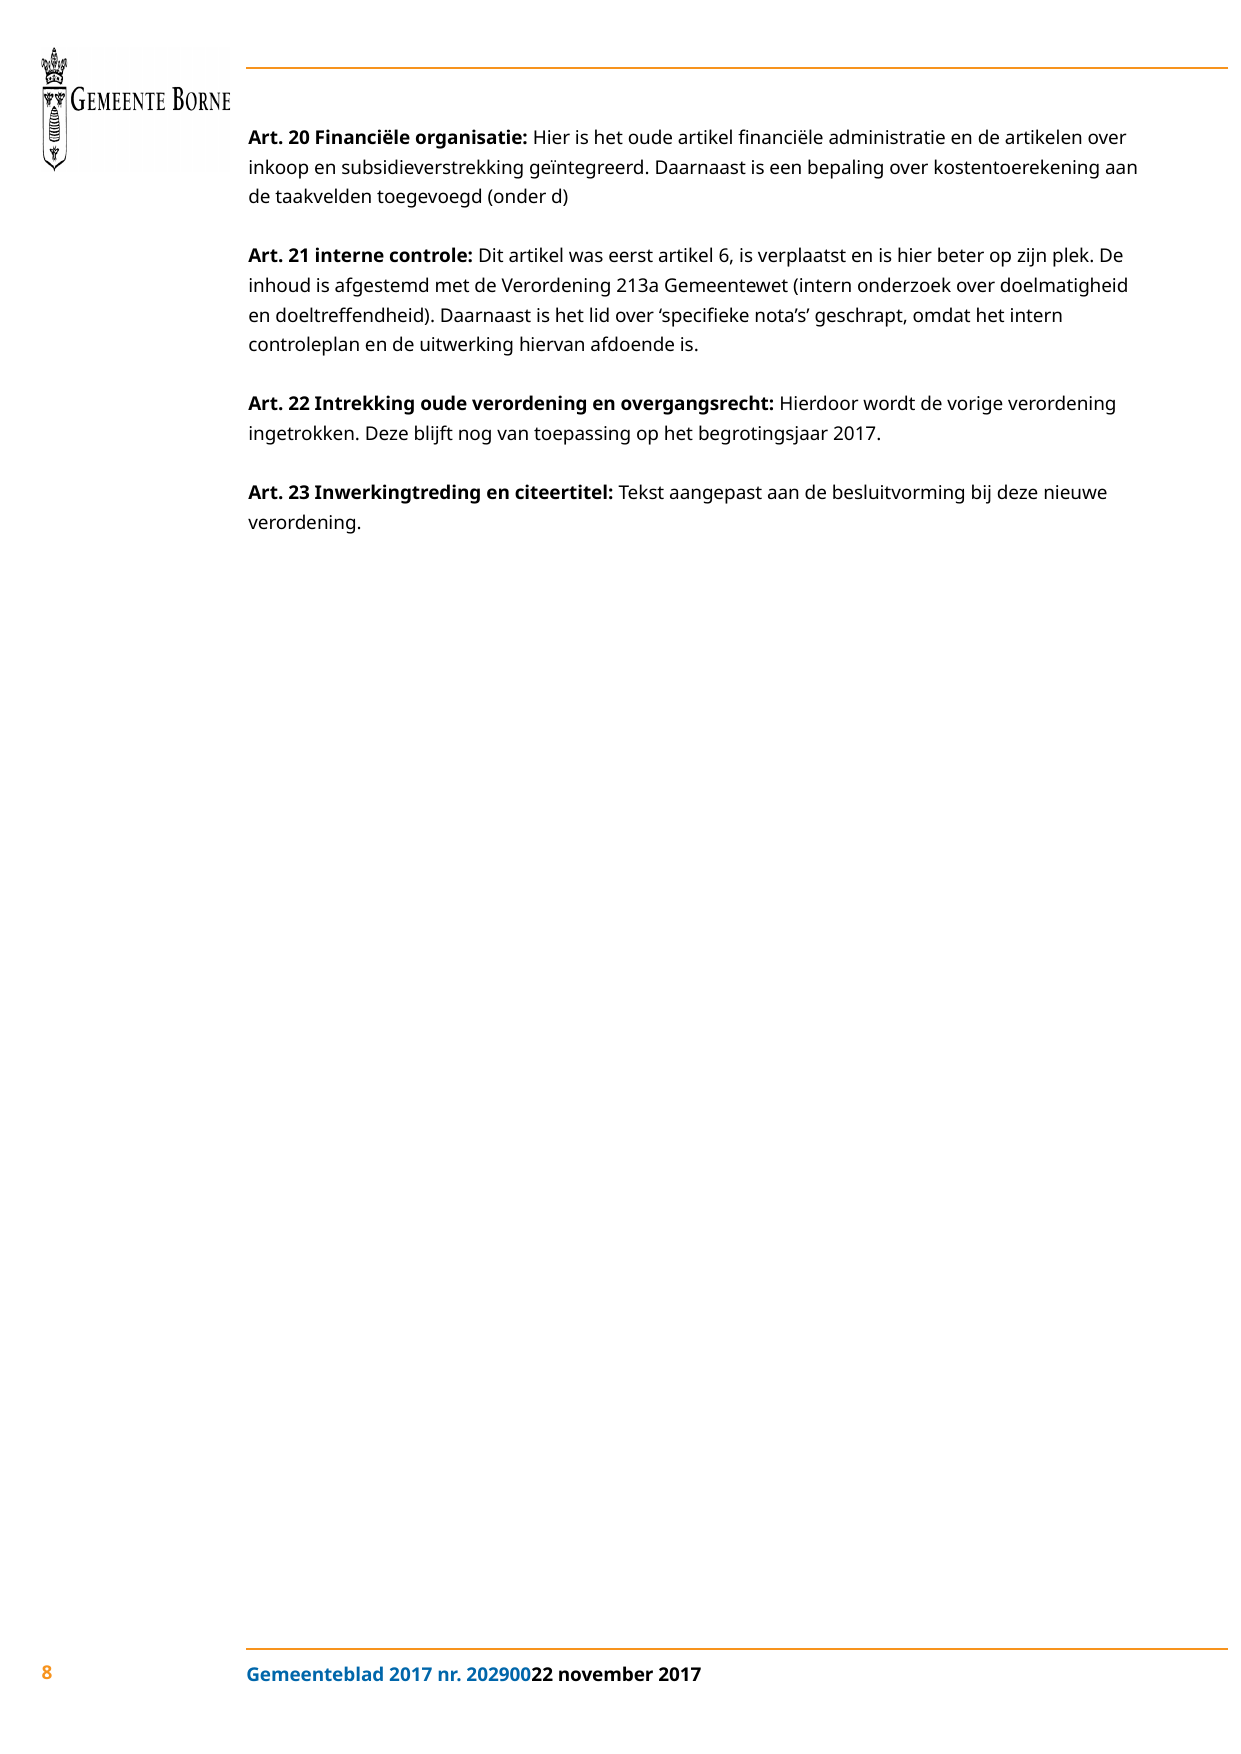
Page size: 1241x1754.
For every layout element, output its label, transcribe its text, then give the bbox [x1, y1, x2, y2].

text Art. 20 Financiële organisatie: Hier is het oude artikel financiële administratie en de artikelen over inkoop en subsidieverstrekking geïntegreerd. Daarnaast is een bepaling over kostentoerekening aan de taakvelden toegevoegd (onder d) [248, 124, 1152, 209]
text Art. 22 Intrekking oude verordening en overgangsrecht: Hierdoor wordt de vorige verordening ingetrokken. Deze blijft nog van toepassing op het begrotingsjaar 2017. [248, 391, 1152, 446]
text Art. 23 Inwerkingtreding en citeertitel: Tekst aangepast aan de besluitvorming bij deze nieuwe verordening. [248, 479, 1152, 535]
picture [41, 47, 231, 172]
text Art. 21 interne controle: Dit artikel was eerst artikel 6, is verplaatst en is hier beter op zijn plek. De inhoud is afgestemd met de Verordening 213a Gemeentewet (intern onderzoek over doelmatigheid en doeltreffendheid). Daarnaast is het lid over ‘specifieke nota’s’ geschrapt, omdat het intern controleplan en de uitwerking hiervan afdoende is. [248, 243, 1152, 357]
